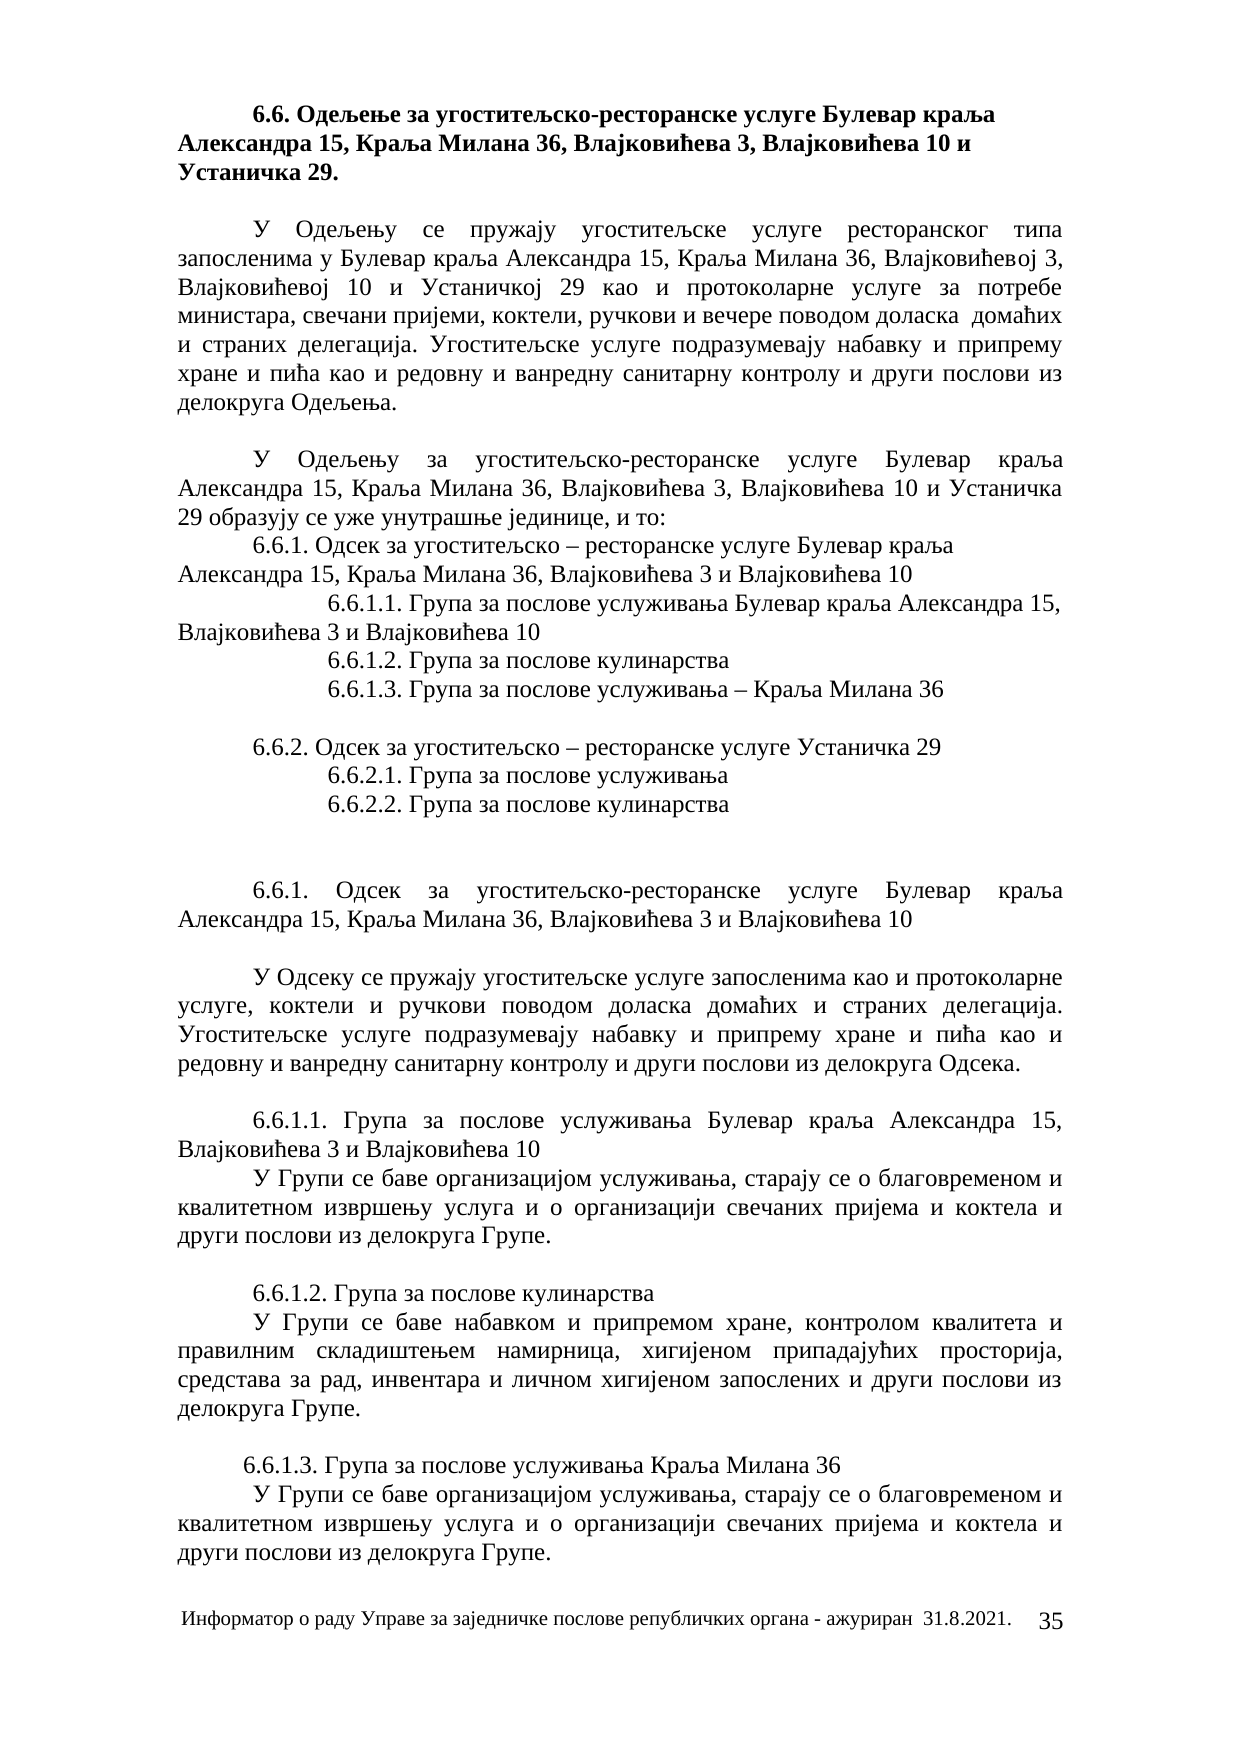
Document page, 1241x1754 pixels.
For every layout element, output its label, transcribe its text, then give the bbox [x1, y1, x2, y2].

text 6.6.2.1. Група за послове услуживања [177, 760, 1063, 789]
text 6.6.1.2. Група за послове кулинарства [177, 645, 1063, 674]
text У Одељењу за угоститељско-ресторанске услуге Булевар краља Александра 15, Краља Милана 36, Влајковићева 3, Влајковићева 10 и Устаничка 29 образују се уже унутрашње јединице, и то: [177, 444, 1063, 530]
text У Одсеку се пружају угоститељске услуге запосленима као и протоколарне услуге, коктели и ручкови поводом доласка домаћих и страних делегација. Угоститељске услуге подразумевају набавку и припрему хране и пића као и редовну и ванредну санитарну контролу и други послови из делокруга Одсека. [177, 962, 1063, 1077]
text 6.6.1.1. Група за послове услуживања Булевар краља Александра 15, Влајковићева 3 и Влајковићева 10 [177, 588, 1063, 645]
text У Групи се баве набавком и припремом хране, контролом квалитета и правилним складиштењем намирница, хигијеном припадајућих просторија, средстава за рад, инвентара и личном хигијеном запослених и други послови из делокруга Групе. [177, 1307, 1063, 1422]
text 6.6.1.1. Група за послове услуживања Булевар краља Александра 15, Влајковићева 3 и Влајковићева 10 [177, 1105, 1063, 1163]
text 6.6.2.2. Група за послове кулинарства [177, 789, 1063, 818]
text У Одељењу се пружају угоститељске услуге ресторанског типа запосленима у Булевар краља Александра 15, Краља Милана 36, Влајковићевoj 3, Влајковићевој 10 и Устаничкој 29 као и протоколарне услуге за потребе министара, свечани пријеми, коктели, ручкови и вечере поводом доласка домаћих и страних делегација. Угоститељске услуге подразумевају набавку и припрему хране и пића као и редовну и ванредну санитарну контролу и други послови из делокруга Одељења. [177, 214, 1063, 415]
text 6.6.1. Одсек за угоститељско – ресторанске услуге Булевар краља Александра 15, Краља Милана 36, Влајковићева 3 и Влајковићева 10 [177, 530, 1063, 588]
text 6.6.2. Одсек за угоститељско – ресторанске услуге Устаничка 29 [177, 732, 1063, 760]
text 6.6.1.3. Група за послове услуживања Краља Милана 36 [177, 1450, 1063, 1479]
text 6.6.1.2. Група за послове кулинарства [177, 1278, 1063, 1307]
text У Групи се баве организацијом услуживања, старају се о благовременом и квалитетном извршењу услуга и о организацији свечаних пријема и коктела и други послови из делокруга Групе. [177, 1479, 1063, 1565]
text 6.6. Одељење за угоститељско-ресторанске услуге Булевар краља Александра 15, Краља Милана 36, Влајковићева 3, Влајковићева 10 и Устаничка 29. [177, 99, 1063, 185]
text 6.6.1. Одсек за угоститељско-ресторанске услуге Булевар краља Александра 15, Краља Милана 36, Влајковићева 3 и Влајковићева 10 [177, 875, 1063, 933]
text У Групи се баве организацијом услуживања, старају се о благовременом и квалитетном извршењу услуга и о организацији свечаних пријема и коктела и други послови из делокруга Групе. [177, 1163, 1063, 1249]
text 6.6.1.3. Група за послове услуживања – Краља Милана 36 [177, 674, 1063, 703]
